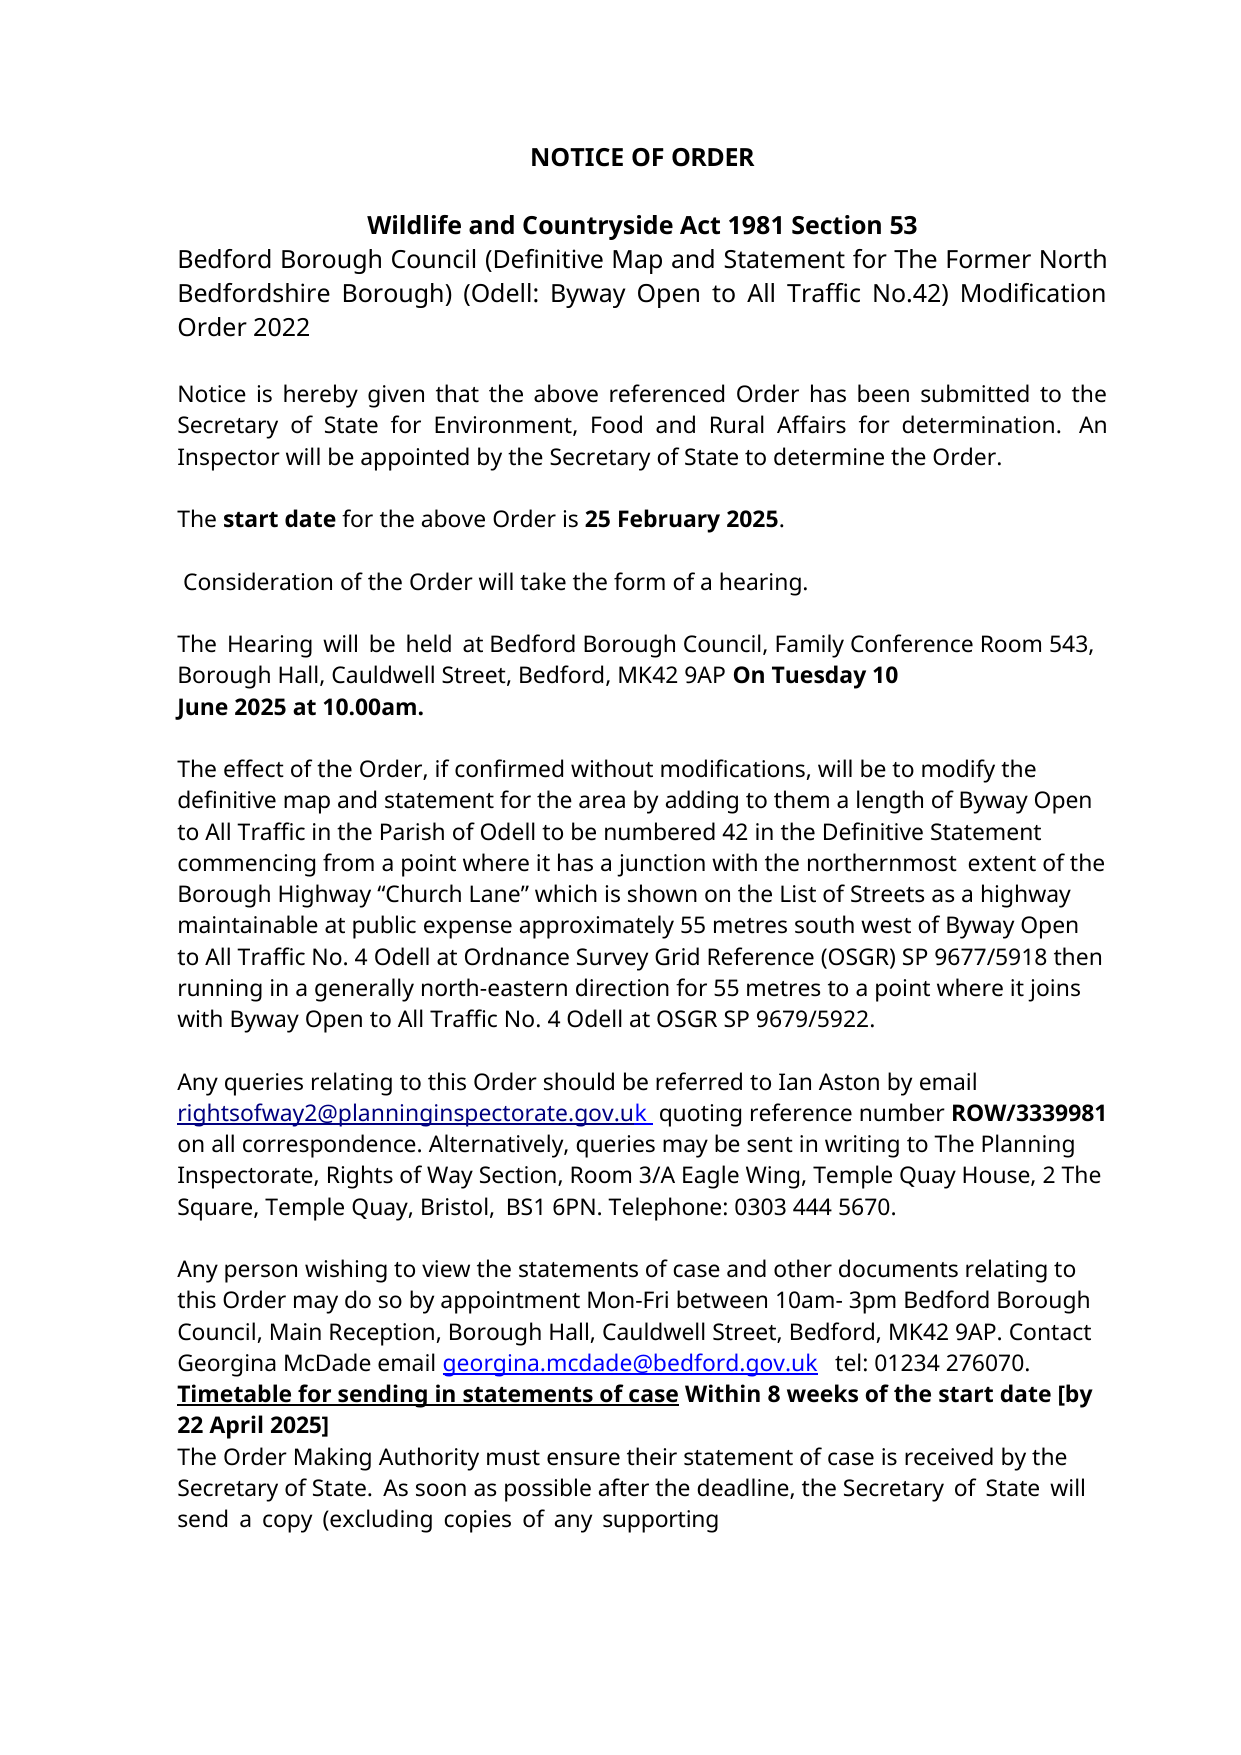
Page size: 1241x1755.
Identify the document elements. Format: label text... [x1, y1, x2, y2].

subtitle Timetable for sending in statements of case Within 8 weeks of the start date [by 22 April 2025] [177, 1378, 1108, 1441]
text The effect of the Order, if confirmed without modifications, will be to modify the definitive map and statement for the area by adding to them a length of Byway Open to All Traffic in the Parish of Odell to be numbered 42 in the Definitive Statement commencing from a point where it has a junction with the northernmost extent of the Borough Highway “Church Lane” which is shown on the List of Streets as a highway maintainable at public expense approximately 55 metres south west of Byway Open to All Traffic No. 4 Odell at Ordnance Survey Grid Reference (OSGR) SP 9677/5918 then running in a generally north-eastern direction for 55 metres to a point where it joins with Byway Open to All Traffic No. 4 Odell at OSGR SP 9679/5922. [177, 753, 1108, 1034]
text Bedford Borough Council (Definitive Map and Statement for The Former North Bedfordshire Borough) (Odell: Byway Open to All Traffic No.42) Modification Order 2022 [177, 242, 1108, 344]
title Wildlife and Countryside Act 1981 Section 53 [177, 208, 1108, 242]
text Notice is hereby given that the above referenced Order has been submitted to the Secretary of State for Environment, Food and Rural Affairs for determination. An Inspector will be appointed by the Secretary of State to determine the Order. [177, 378, 1108, 472]
title NOTICE OF ORDER [177, 139, 1108, 174]
text Any queries relating to this Order should be referred to Ian Aston by email rightsofway2@planninginspectorate.gov.uk quoting reference number ROW/3339981 on all correspondence. Alternatively, queries may be sent in writing to The Planning Inspectorate, Rights of Way Section, Room 3/A Eagle Wing, Temple Quay House, 2 The Square, Temple Quay, Bristol, BS1 6PN. Telephone: 0303 444 5670. [177, 1066, 1108, 1222]
text Any person wishing to view the statements of case and other documents relating to this Order may do so by appointment Mon-Fri between 10am- 3pm Bedford Borough Council, Main Reception, Borough Hall, Cauldwell Street, Bedford, MK42 9AP. Contact Georgina McDade email georgina.mcdade@bedford.gov.uk tel: 01234 276070. [177, 1253, 1108, 1378]
text The Hearing will be held at Bedford Borough Council, Family Conference Room 543, Borough Hall, Cauldwell Street, Bedford, MK42 9AP On Tuesday 10 [177, 628, 1108, 691]
text Consideration of the Order will take the form of a hearing. [177, 566, 1108, 597]
text The Order Making Authority must ensure their statement of case is received by the Secretary of State. As soon as possible after the deadline, the Secretary of State will send a copy (excluding copies of any supporting [177, 1441, 1108, 1534]
text June 2025 at 10.00am. [177, 691, 1108, 722]
text The start date for the above Order is 25 February 2025. [177, 503, 1108, 534]
